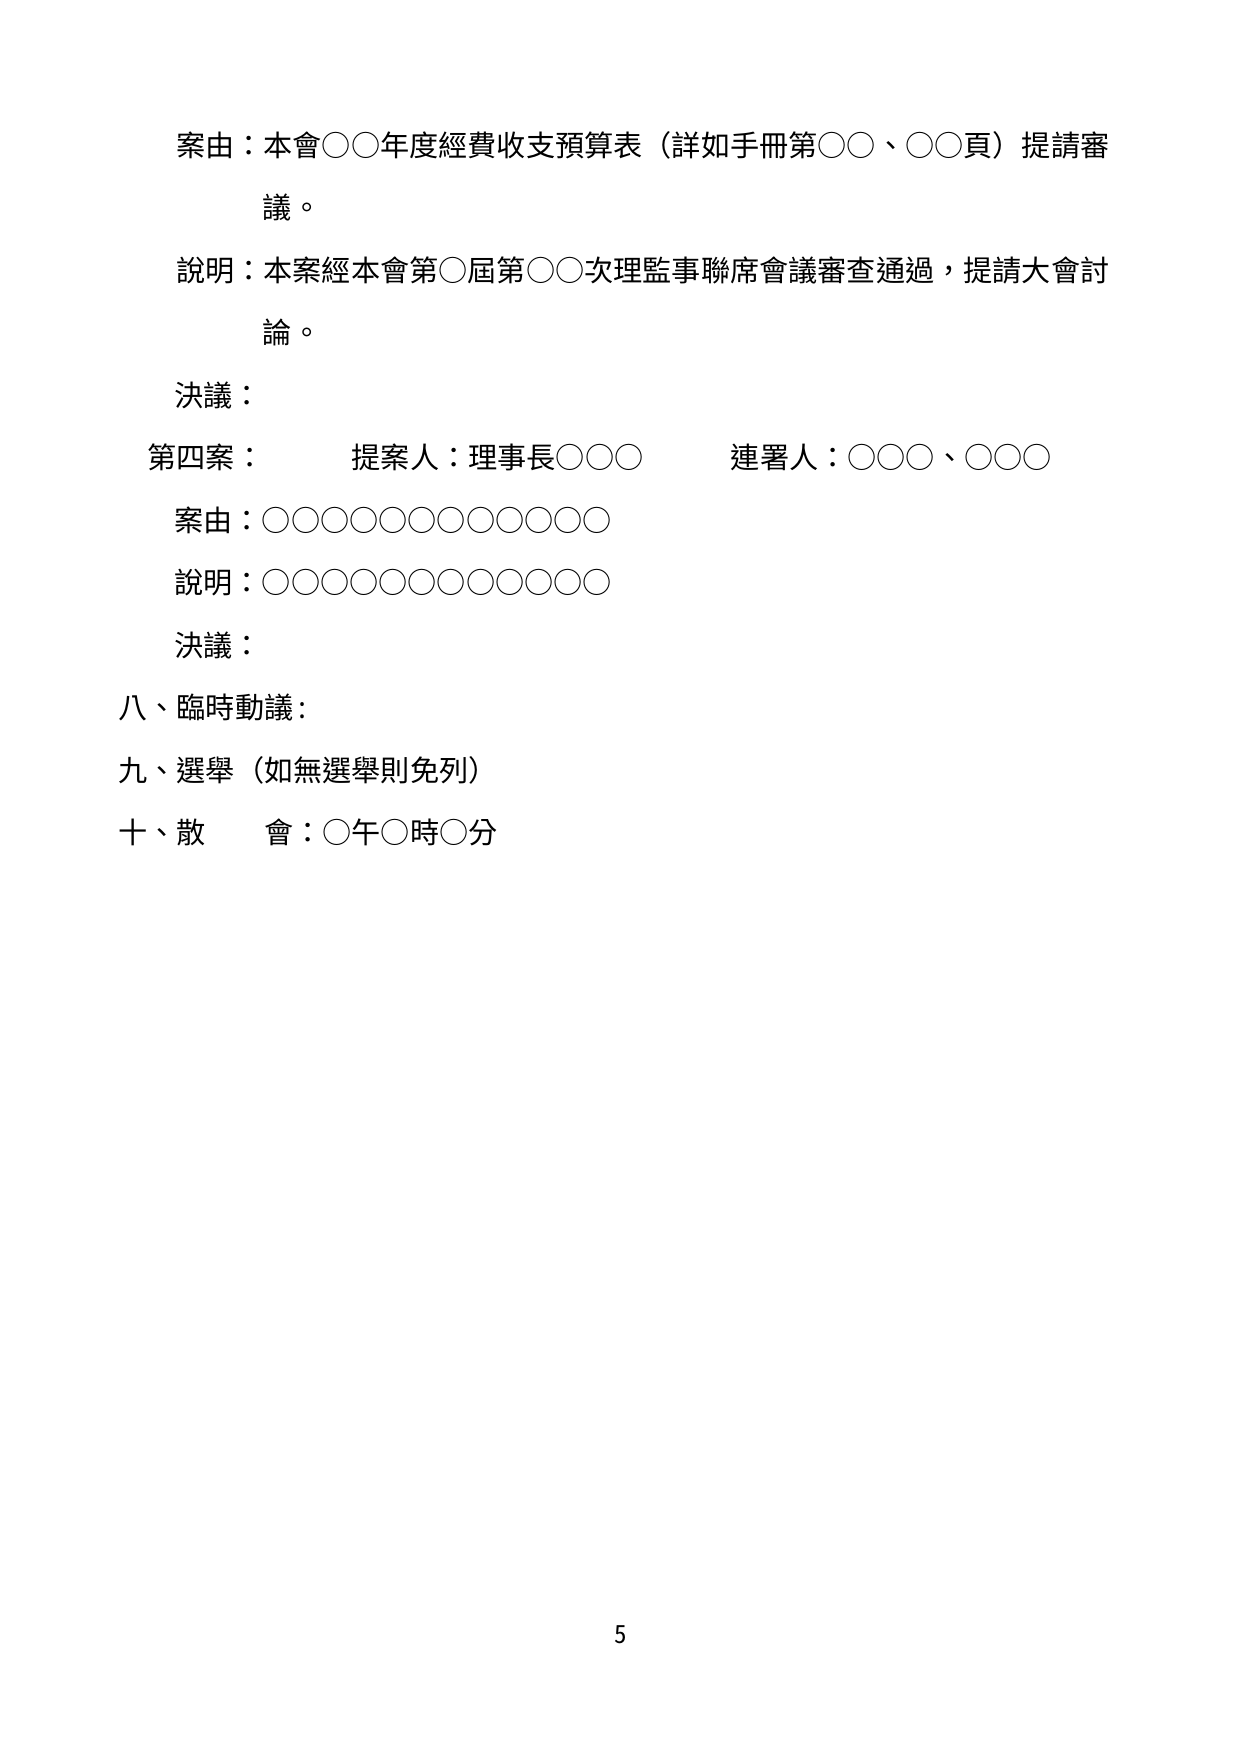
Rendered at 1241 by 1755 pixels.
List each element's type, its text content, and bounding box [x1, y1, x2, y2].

text 九、選舉（如無選舉則免列） [118, 727, 1122, 789]
text 十、散 會：○午○時○分 [118, 789, 1122, 852]
text 決議： [118, 352, 1122, 414]
text 說明：○○○○○○○○○○○○ [118, 539, 1122, 602]
text 決議： [118, 602, 1122, 664]
text 說明：本案經本會第○屆第○○次理監事聯席會議審查通過，提請大會討論。 [176, 227, 1122, 352]
text 八、臨時動議: [118, 664, 1122, 727]
text 案由：本會○○年度經費收支預算表（詳如手冊第○○、○○頁）提請審議。 [176, 102, 1122, 227]
text 第四案： 提案人：理事長○○○ 連署人：○○○、○○○ [118, 414, 1122, 477]
text 案由：○○○○○○○○○○○○ [118, 477, 1122, 539]
